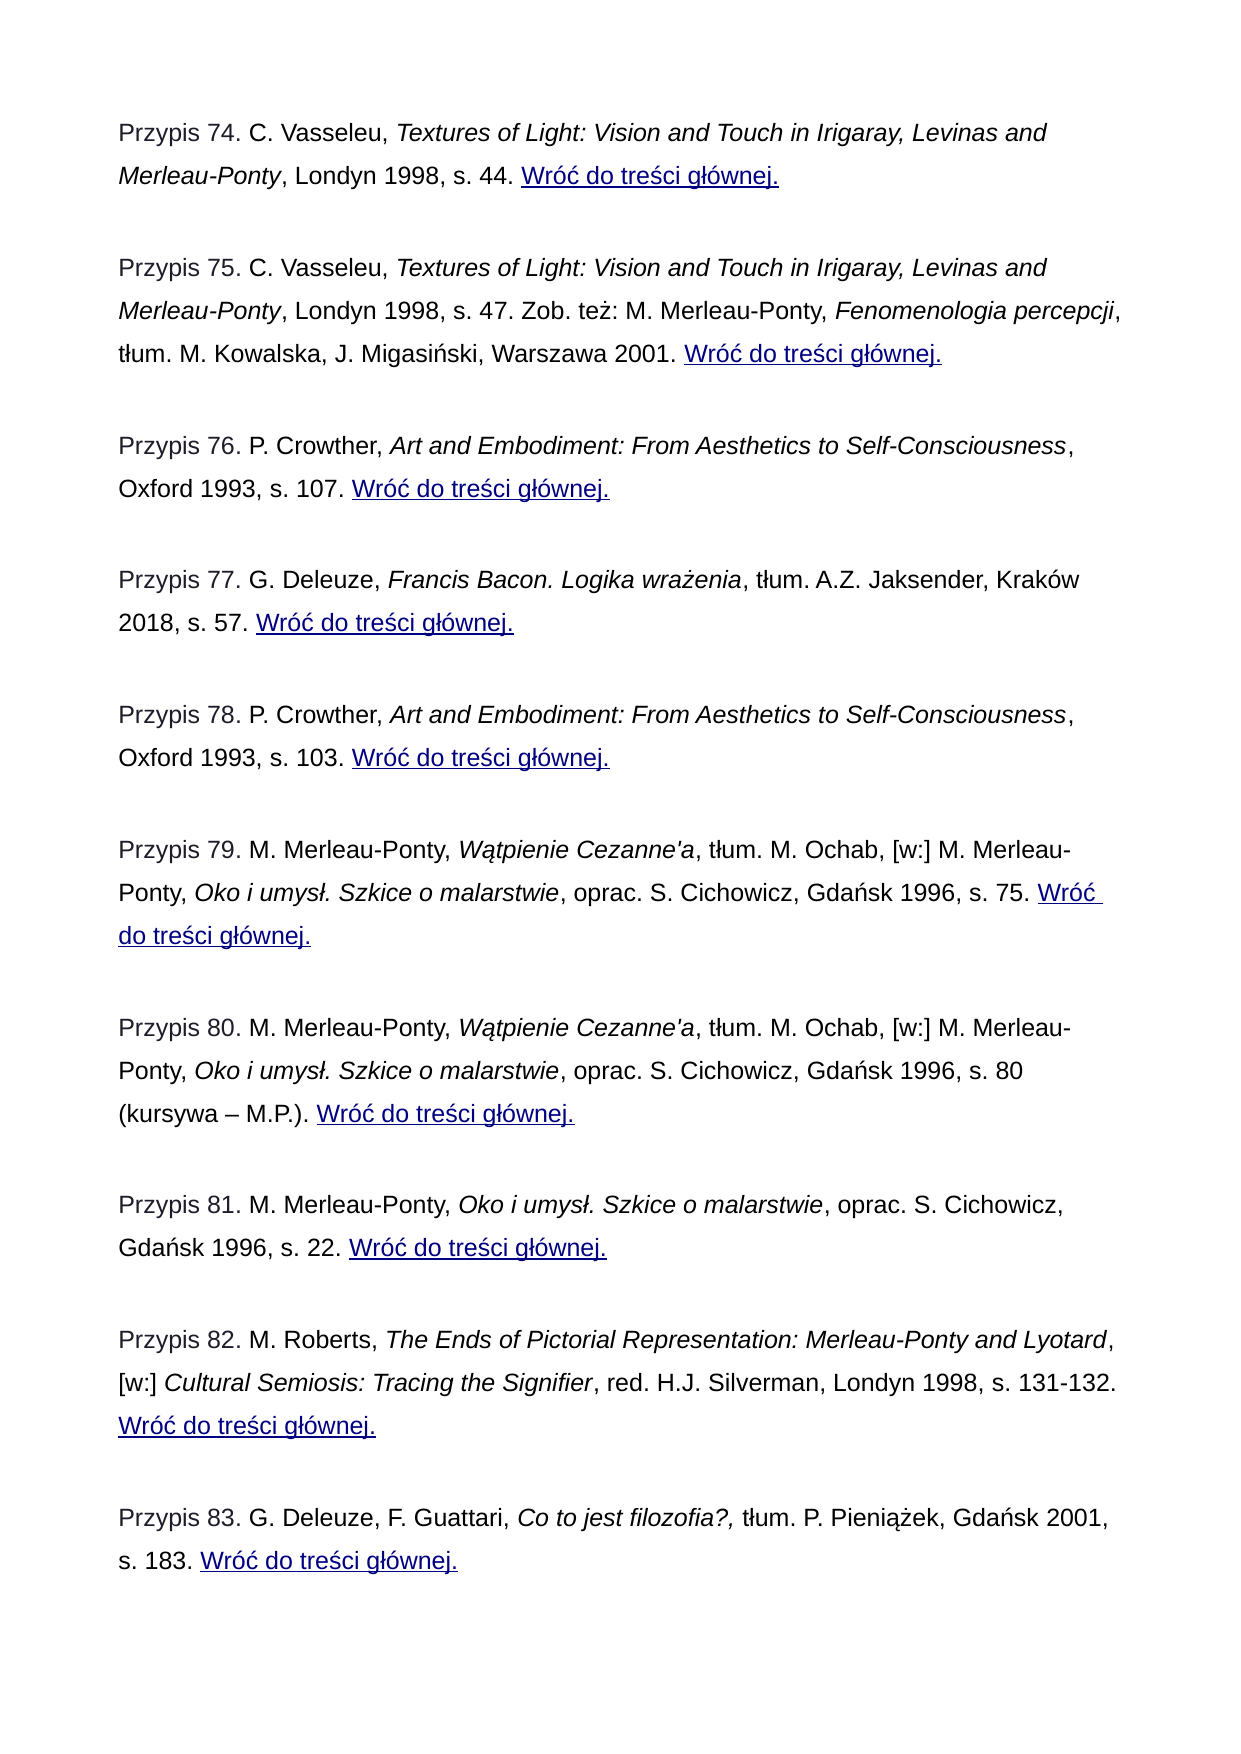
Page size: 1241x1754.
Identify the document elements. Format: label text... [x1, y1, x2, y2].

text Przypis 80. M. Merleau-Ponty, Wątpienie Cezanne'a, tłum. M. Ochab, [w:] M. Merleau-Ponty, Oko i umysł. Szkice o malarstwie, oprac. S. Cichowicz, Gdańsk 1996, s. 80 (kursywa – M.P.). Wróć do treści głównej. [118, 1012, 1122, 1127]
text Przypis 81. M. Merleau-Ponty, Oko i umysł. Szkice o malarstwie, oprac. S. Cichowicz, Gdańsk 1996, s. 22. Wróć do treści głównej. [118, 1190, 1122, 1262]
text Przypis 75. C. Vasseleu, Textures of Light: Vision and Touch in Irigaray, Levinas and Merleau-Ponty, Londyn 1998, s. 47. Zob. też: M. Merleau-Ponty, Fenomenologia percepcji, tłum. M. Kowalska, J. Migasiński, Warszawa 2001. Wróć do treści głównej. [118, 253, 1122, 368]
text Przypis 78. P. Crowther, Art and Embodiment: From Aesthetics to Self-Consciousness, Oxford 1993, s. 103. Wróć do treści głównej. [118, 700, 1122, 772]
text Przypis 79. M. Merleau-Ponty, Wątpienie Cezanne'a, tłum. M. Ochab, [w:] M. Merleau-Ponty, Oko i umysł. Szkice o malarstwie, oprac. S. Cichowicz, Gdańsk 1996, s. 75. Wróć do treści głównej. [118, 835, 1122, 950]
text Przypis 77. G. Deleuze, Francis Bacon. Logika wrażenia, tłum. A.Z. Jaksender, Kraków 2018, s. 57. Wróć do treści głównej. [118, 565, 1122, 637]
text Przypis 76. P. Crowther, Art and Embodiment: From Aesthetics to Self-Consciousness, Oxford 1993, s. 107. Wróć do treści głównej. [118, 431, 1122, 502]
text Przypis 83. G. Deleuze, F. Guattari, Co to jest filozofia?, tłum. P. Pieniążek, Gdańsk 2001, s. 183. Wróć do treści głównej. [118, 1503, 1122, 1575]
text Przypis 82. M. Roberts, The Ends of Pictorial Representation: Merleau-Ponty and Lyotard, [w:] Cultural Semiosis: Tracing the Signifier, red. H.J. Silverman, Londyn 1998, s. 131-132. Wróć do treści głównej. [118, 1325, 1122, 1440]
text Przypis 74. C. Vasseleu, Textures of Light: Vision and Touch in Irigaray, Levinas and Merleau-Ponty, Londyn 1998, s. 44. Wróć do treści głównej. [118, 118, 1122, 190]
